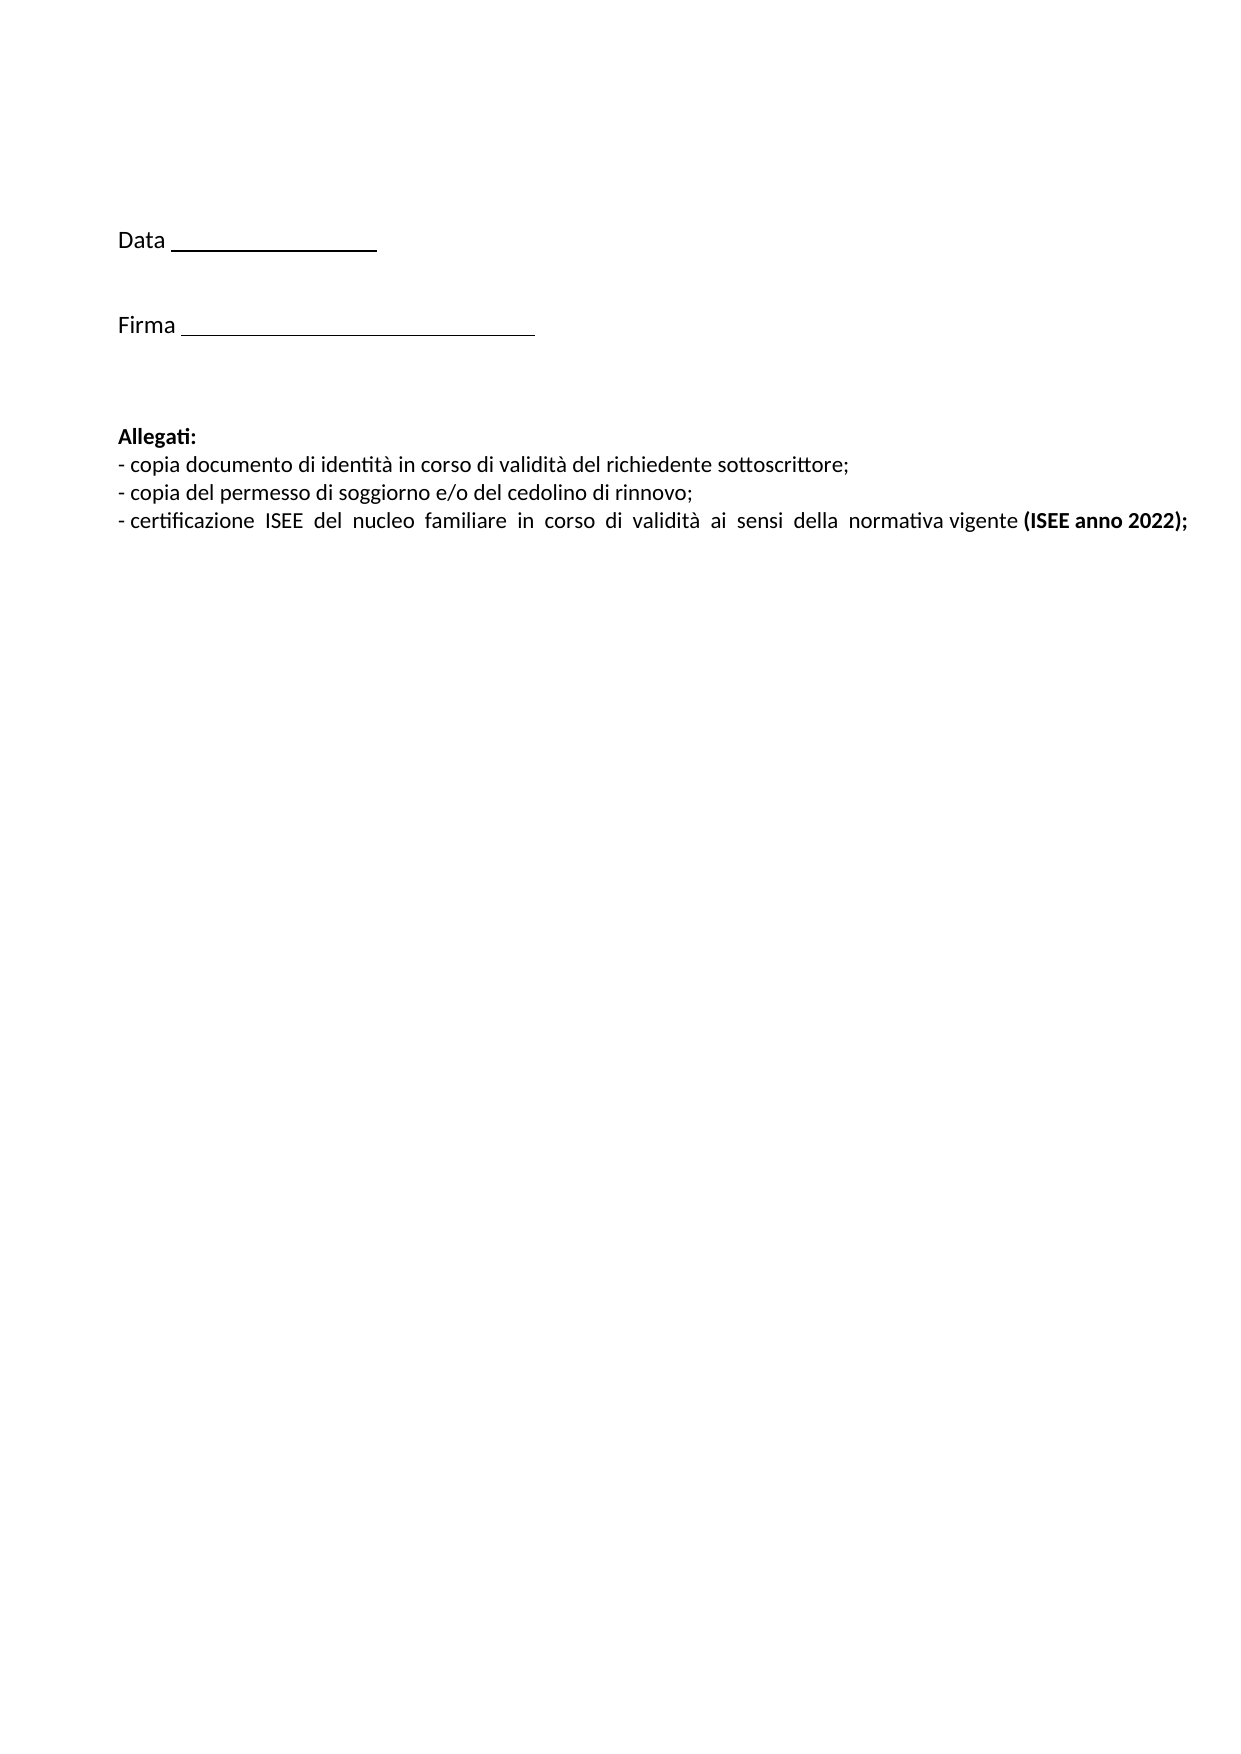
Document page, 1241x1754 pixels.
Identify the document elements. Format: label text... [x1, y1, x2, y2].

text Data [118, 224, 1213, 255]
list copia del permesso di soggiorno e/o del cedolino di rinnovo; [118, 478, 1213, 506]
list certificazione ISEE del nucleo familiare in corso di validità ai sensi della normativa vigente (ISEE anno 2022); [118, 506, 1213, 534]
text Firma [118, 309, 1213, 339]
list copia documento di identità in corso di validità del richiedente sottoscrittore; [118, 450, 1213, 478]
subtitle Allegati: [118, 422, 1213, 450]
